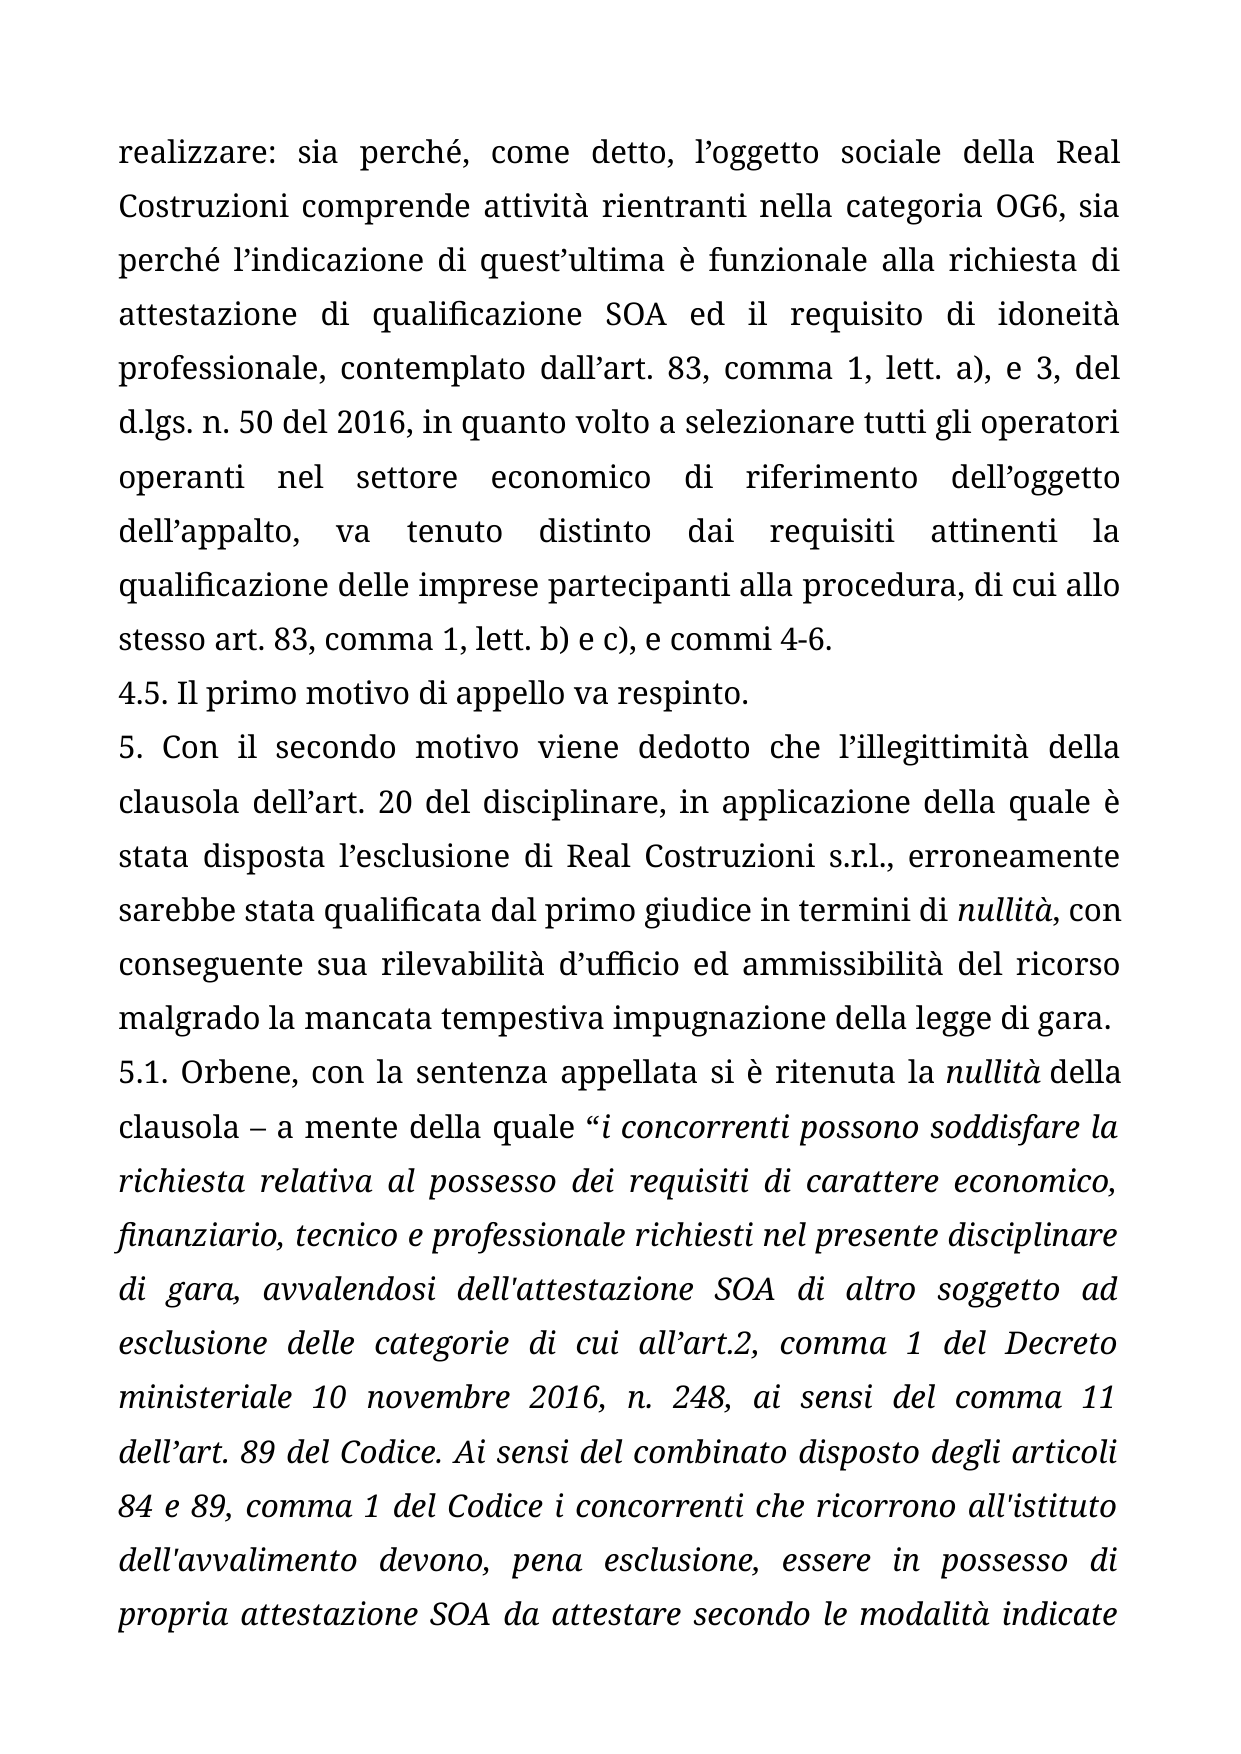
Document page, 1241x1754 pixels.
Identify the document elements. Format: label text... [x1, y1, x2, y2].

text realizzare: sia perché, come detto, l’oggetto sociale della Real Costruzioni comprende attività rientranti nella categoria OG6, sia perché l’indicazione di quest’ultima è funzionale alla richiesta di attestazione di qualificazione SOA ed il requisito di idoneità professionale, contemplato dall’art. 83, comma 1, lett. a), e 3, del d.lgs. n. 50 del 2016, in quanto volto a selezionare tutti gli operatori operanti nel settore economico di riferimento dell’oggetto dell’appalto, va tenuto distinto dai requisiti attinenti la qualificazione delle imprese partecipanti alla procedura, di cui allo stesso art. 83, comma 1, lett. b) e c), e commi 4-6. [118, 118, 1122, 660]
text 5. Con il secondo motivo viene dedotto che l’illegittimità della clausola dell’art. 20 del disciplinare, in applicazione della quale è stata disposta l’esclusione di Real Costruzioni s.r.l., erroneamente sarebbe stata qualificata dal primo giudice in termini di nullità, con conseguente sua rilevabilità d’ufficio ed ammissibilità del ricorso malgrado la mancata tempestiva impugnazione della legge di gara. [118, 714, 1122, 1039]
text 4.5. Il primo motivo di appello va respinto. [118, 660, 1122, 714]
text 5.1. Orbene, con la sentenza appellata si è ritenuta la nullità della clausola – a mente della quale “i concorrenti possono soddisfare la richiesta relativa al possesso dei requisiti di carattere economico, finanziario, tecnico e professionale richiesti nel presente disciplinare di gara, avvalendosi dell'attestazione SOA di altro soggetto ad esclusione delle categorie di cui all’art.2, comma 1 del Decreto ministeriale 10 novembre 2016, n. 248, ai sensi del comma 11 dell’art. 89 del Codice. Ai sensi del combinato disposto degli articoli 84 e 89, comma 1 del Codice i concorrenti che ricorrono all'istituto dell'avvalimento devono, pena esclusione, essere in possesso di propria attestazione SOA da attestare secondo le modalità indicate [118, 1039, 1122, 1635]
